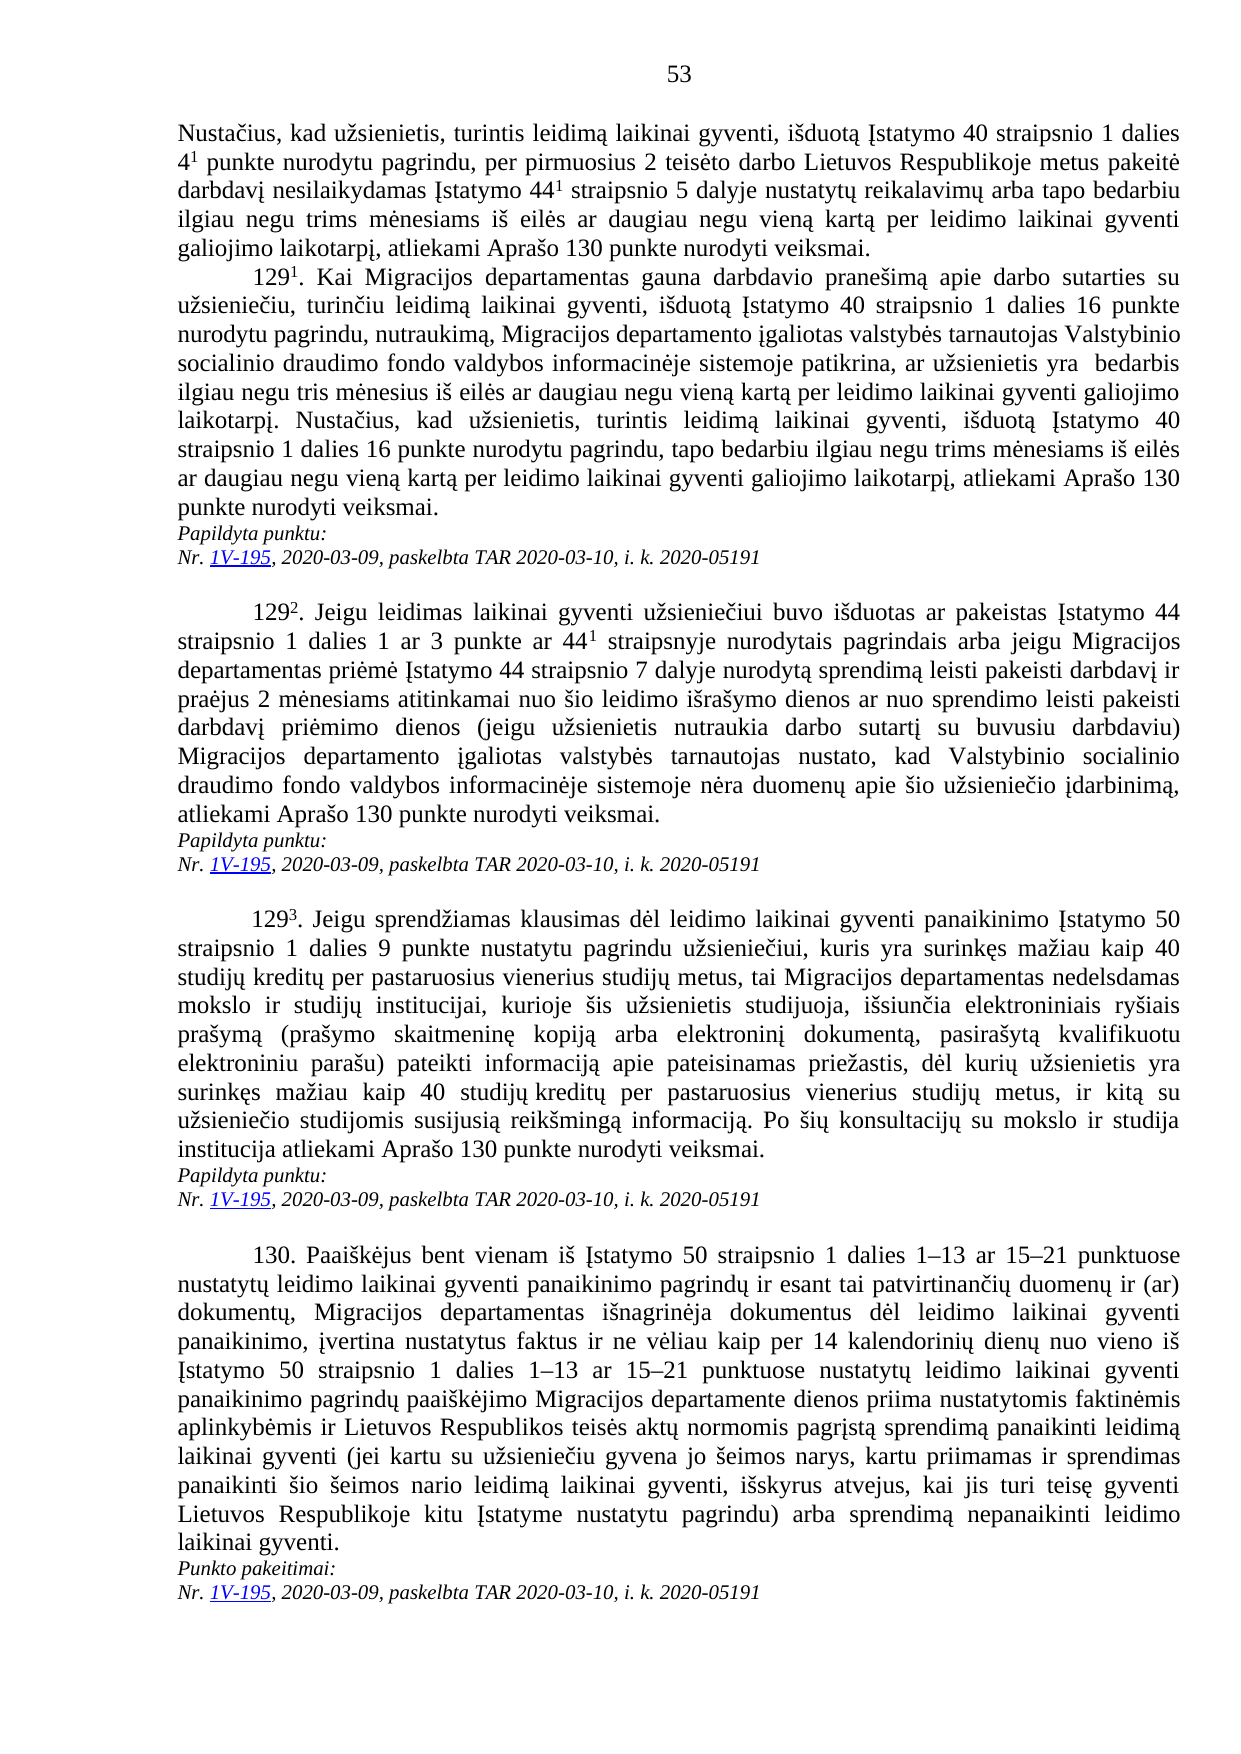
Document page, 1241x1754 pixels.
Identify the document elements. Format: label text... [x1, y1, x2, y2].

text Nustačius, kad užsienietis, turintis leidimą laikinai gyventi, išduotą Įstatymo 40 straipsnio 1 dalies 41 punkte nurodytu pagrindu, per pirmuosius 2 teisėto darbo Lietuvos Respublikoje metus pakeitė darbdavį nesilaikydamas Įstatymo 441 straipsnio 5 dalyje nustatytų reikalavimų arba tapo bedarbiu ilgiau negu trims mėnesiams iš eilės ar daugiau negu vieną kartą per leidimo laikinai gyventi galiojimo laikotarpį, atliekami Aprašo 130 punkte nurodyti veiksmai. [177, 118, 1181, 262]
text 1293. Jeigu sprendžiamas klausimas dėl leidimo laikinai gyventi panaikinimo Įstatymo 50 straipsnio 1 dalies 9 punkte nustatytu pagrindu užsieniečiui, kuris yra surinkęs mažiau kaip 40 studijų kreditų per pastaruosius vienerius studijų metus, tai Migracijos departamentas nedelsdamas mokslo ir studijų institucijai, kurioje šis užsienietis studijuoja, išsiunčia elektroniniais ryšiais prašymą (prašymo skaitmeninę kopiją arba elektroninį dokumentą, pasirašytą kvalifikuotu elektroniniu parašu) pateikti informaciją apie pateisinamas priežastis, dėl kurių užsienietis yra surinkęs mažiau kaip 40 studijų kreditų per pastaruosius vienerius studijų metus, ir kitą su užsieniečio studijomis susijusią reikšmingą informaciją. Po šių konsultacijų su mokslo ir studija institucija atliekami Aprašo 130 punkte nurodyti veiksmai. [177, 904, 1181, 1163]
text 130. Paaiškėjus bent vienam iš Įstatymo 50 straipsnio 1 dalies 1–13 ar 15–21 punktuose nustatytų leidimo laikinai gyventi panaikinimo pagrindų ir esant tai patvirtinančių duomenų ir (ar) dokumentų, Migracijos departamentas išnagrinėja dokumentus dėl leidimo laikinai gyventi panaikinimo, įvertina nustatytus faktus ir ne vėliau kaip per 14 kalendorinių dienų nuo vieno iš Įstatymo 50 straipsnio 1 dalies 1–13 ar 15–21 punktuose nustatytų leidimo laikinai gyventi panaikinimo pagrindų paaiškėjimo Migracijos departamente dienos priima nustatytomis faktinėmis aplinkybėmis ir Lietuvos Respublikos teisės aktų normomis pagrįstą sprendimą panaikinti leidimą laikinai gyventi (jei kartu su užsieniečiu gyvena jo šeimos narys, kartu priimamas ir sprendimas panaikinti šio šeimos nario leidimą laikinai gyventi, išskyrus atvejus, kai jis turi teisę gyventi Lietuvos Respublikoje kitu Įstatyme nustatytu pagrindu) arba sprendimą nepanaikinti leidimo laikinai gyventi. [177, 1240, 1181, 1556]
text Nr. 1V-195, 2020-03-09, paskelbta TAR 2020-03-10, i. k. 2020-05191 [177, 1580, 1181, 1604]
text Papildyta punktu: [177, 827, 1181, 852]
text Nr. 1V-195, 2020-03-09, paskelbta TAR 2020-03-10, i. k. 2020-05191 [177, 545, 1181, 569]
text Punkto pakeitimai: [177, 1556, 1181, 1580]
text Nr. 1V-195, 2020-03-09, paskelbta TAR 2020-03-10, i. k. 2020-05191 [177, 1187, 1181, 1211]
text Papildyta punktu: [177, 1163, 1181, 1187]
text 1291. Kai Migracijos departamentas gauna darbdavio pranešimą apie darbo sutarties su užsieniečiu, turinčiu leidimą laikinai gyventi, išduotą Įstatymo 40 straipsnio 1 dalies 16 punkte nurodytu pagrindu, nutraukimą, Migracijos departamento įgaliotas valstybės tarnautojas Valstybinio socialinio draudimo fondo valdybos informacinėje sistemoje patikrina, ar užsienietis yra bedarbis ilgiau negu tris mėnesius iš eilės ar daugiau negu vieną kartą per leidimo laikinai gyventi galiojimo laikotarpį. Nustačius, kad užsienietis, turintis leidimą laikinai gyventi, išduotą Įstatymo 40 straipsnio 1 dalies 16 punkte nurodytu pagrindu, tapo bedarbiu ilgiau negu trims mėnesiams iš eilės ar daugiau negu vieną kartą per leidimo laikinai gyventi galiojimo laikotarpį, atliekami Aprašo 130 punkte nurodyti veiksmai. [177, 262, 1181, 521]
text Nr. 1V-195, 2020-03-09, paskelbta TAR 2020-03-10, i. k. 2020-05191 [177, 852, 1181, 876]
text Papildyta punktu: [177, 521, 1181, 545]
text 1292. Jeigu leidimas laikinai gyventi užsieniečiui buvo išduotas ar pakeistas Įstatymo 44 straipsnio 1 dalies 1 ar 3 punkte ar 441 straipsnyje nurodytais pagrindais arba jeigu Migracijos departamentas priėmė Įstatymo 44 straipsnio 7 dalyje nurodytą sprendimą leisti pakeisti darbdavį ir praėjus 2 mėnesiams atitinkamai nuo šio leidimo išrašymo dienos ar nuo sprendimo leisti pakeisti darbdavį priėmimo dienos (jeigu užsienietis nutraukia darbo sutartį su buvusiu darbdaviu) Migracijos departamento įgaliotas valstybės tarnautojas nustato, kad Valstybinio socialinio draudimo fondo valdybos informacinėje sistemoje nėra duomenų apie šio užsieniečio įdarbinimą, atliekami Aprašo 130 punkte nurodyti veiksmai. [177, 597, 1181, 827]
